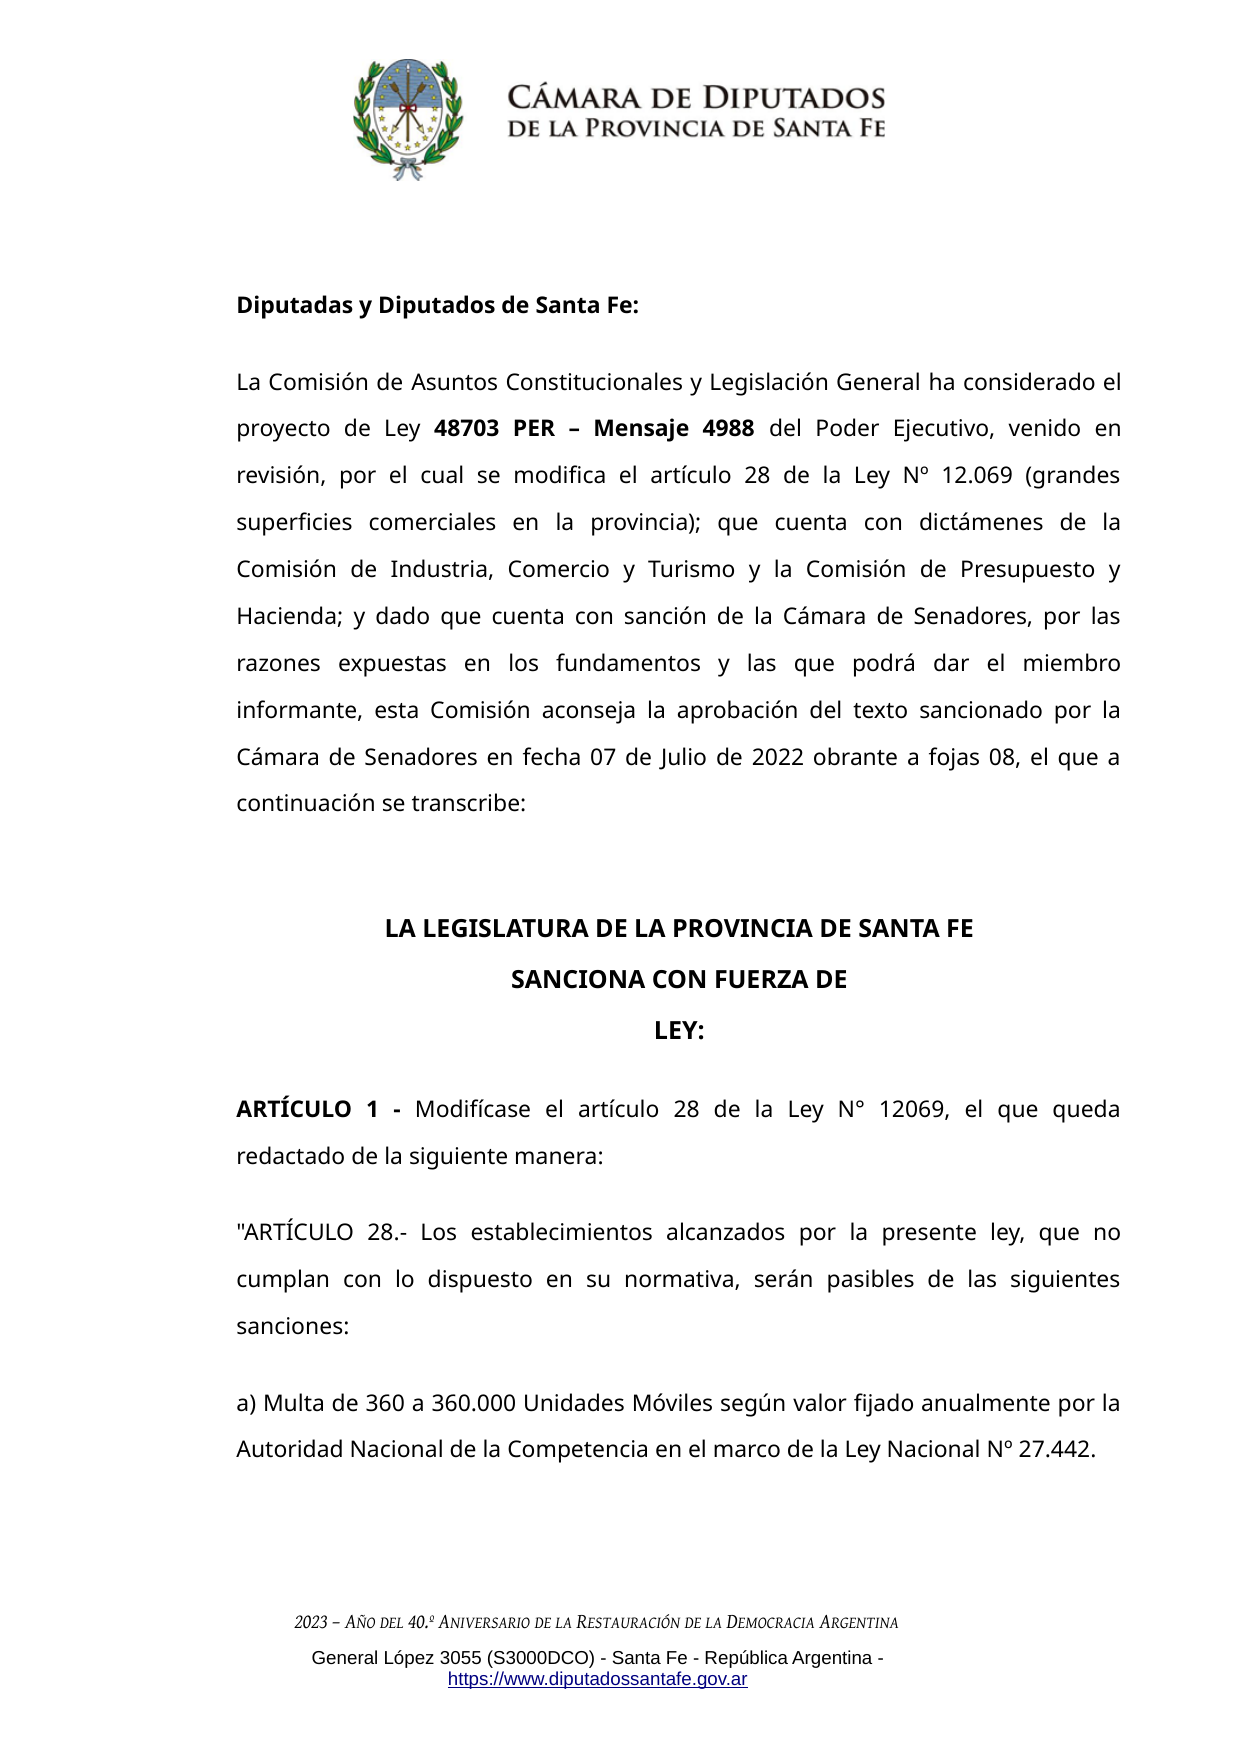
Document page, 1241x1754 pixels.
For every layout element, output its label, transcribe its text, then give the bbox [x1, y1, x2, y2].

text a) Multa de 360 a 360.000 Unidades Móviles según valor fijado anualmente por la Autoridad Nacional de la Competencia en el marco de la Ley Nacional Nº 27.442. [236, 1386, 1122, 1464]
text LEY: [236, 1013, 1122, 1047]
text La Comisión de Asuntos Constitucionales y Legislación General ha considerado el proyecto de Ley 48703 PER – Mensaje 4988 del Poder Ejecutivo, venido en revisión, por el cual se modifica el artículo 28 de la Ley Nº 12.069 (grandes superficies comerciales en la provincia); que cuenta con dictámenes de la Comisión de Industria, Comercio y Turismo y la Comisión de Presupuesto y Hacienda; y dado que cuenta con sanción de la Cámara de Senadores, por las razones expuestas en los fundamentos y las que podrá dar el miembro informante, esta Comisión aconseja la aprobación del texto sancionado por la Cámara de Senadores en fecha 07 de Julio de 2022 obrante a fojas 08, el que a continuación se transcribe: [236, 365, 1122, 818]
text "ARTÍCULO 28.- Los establecimientos alcanzados por la presente ley, que no cumplan con lo dispuesto en su normativa, serán pasibles de las siguientes sanciones: [236, 1216, 1122, 1341]
text Diputadas y Diputados de Santa Fe: [236, 289, 1122, 320]
text LA LEGISLATURA DE LA PROVINCIA DE SANTA FE [236, 911, 1122, 944]
text ARTÍCULO 1 - Modifícase el artículo 28 de la Ley N° 12069, el que queda redactado de la siguiente manera: [236, 1093, 1122, 1171]
text SANCIONA CON FUERZA DE [236, 962, 1122, 996]
